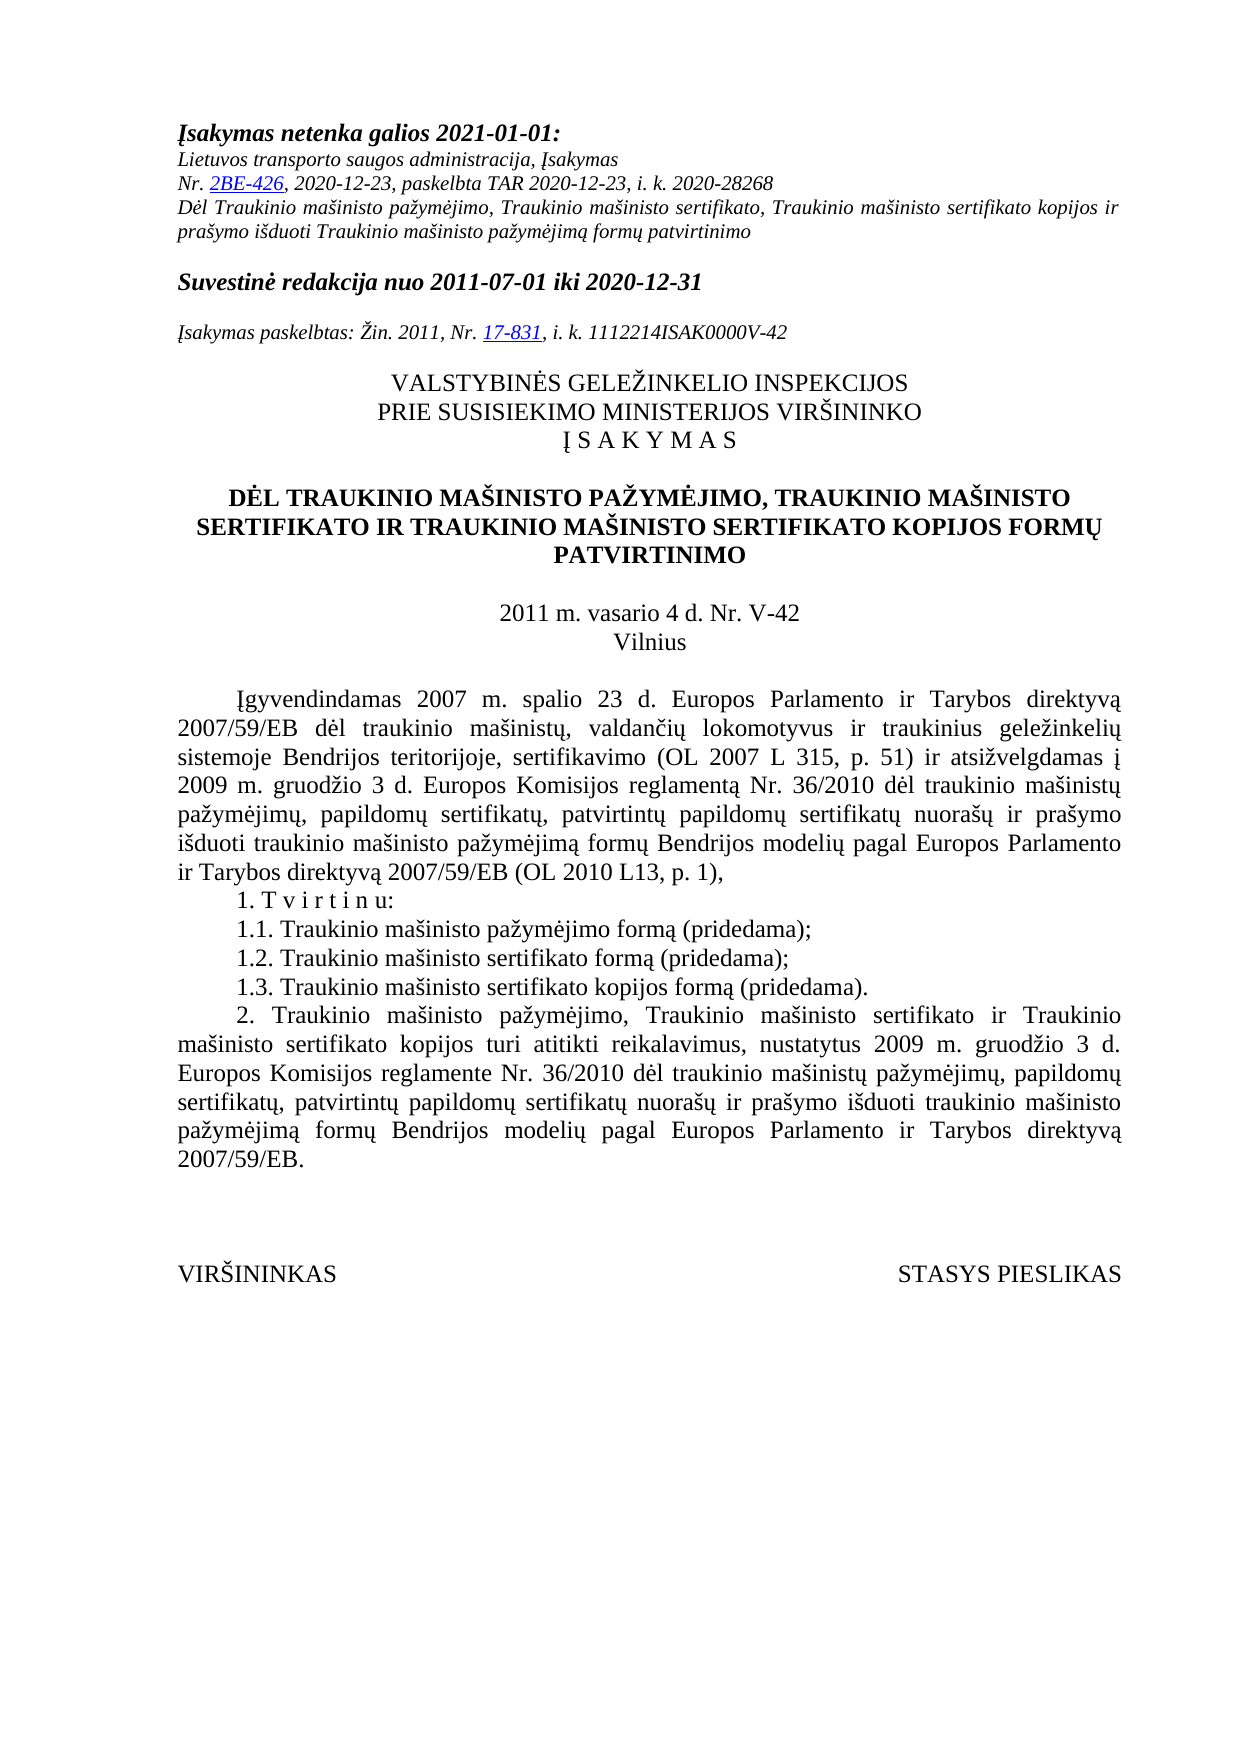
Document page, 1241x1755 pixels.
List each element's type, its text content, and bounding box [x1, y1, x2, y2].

text ĮSAKYMAS [177, 426, 1122, 454]
text PRIE SUSISIEKIMO MINISTERIJOS VIRŠININKO [177, 397, 1122, 426]
text Nr. 2BE-426, 2020-12-23, paskelbta TAR 2020-12-23, i. k. 2020-28268 [177, 171, 1122, 195]
text Vilnius [177, 627, 1122, 656]
text Įsakymas netenka galios 2021-01-01: [177, 118, 1122, 147]
text VALSTYBINĖS GELEŽINKELIO INSPEKCIJOS [177, 368, 1122, 397]
text 1.3. Traukinio mašinisto sertifikato kopijos formą (pridedama). [177, 972, 1122, 1001]
text Suvestinė redakcija nuo 2011-07-01 iki 2020-12-31 [177, 267, 1122, 296]
text 2011 m. vasario 4 d. Nr. V-42 [177, 598, 1122, 627]
text DĖL TRAUKINIO MAŠINISTO PAŽYMĖJIMO, TRAUKINIO MAŠINISTO SERTIFIKATO IR TRAUKINIO MAŠINISTO SERTIFIKATO KOPIJOS FORMŲ PATVIRTINIMO [177, 483, 1122, 569]
text Įsakymas paskelbtas: Žin. 2011, Nr. 17-831, i. k. 1112214ISAK0000V-42 [177, 320, 1122, 344]
text Viršininkas Stasys Pieslikas [177, 1259, 1122, 1288]
text Dėl Traukinio mašinisto pažymėjimo, Traukinio mašinisto sertifikato, Traukinio mašinisto sertifikato kopijos ir prašymo išduoti Traukinio mašinisto pažymėjimą formų patvirtinimo [177, 195, 1122, 243]
text Įgyvendindamas 2007 m. spalio 23 d. Europos Parlamento ir Tarybos direktyvą 2007/59/EB dėl traukinio mašinistų, valdančių lokomotyvus ir traukinius geležinkelių sistemoje Bendrijos teritorijoje, sertifikavimo (OL 2007 L 315, p. 51) ir atsižvelgdamas į 2009 m. gruodžio 3 d. Europos Komisijos reglamentą Nr. 36/2010 dėl traukinio mašinistų pažymėjimų, papildomų sertifikatų, patvirtintų papildomų sertifikatų nuorašų ir prašymo išduoti traukinio mašinisto pažymėjimą formų Bendrijos modelių pagal Europos Parlamento ir Tarybos direktyvą 2007/59/EB (OL 2010 L13, p. 1), [177, 684, 1122, 886]
text 2. Traukinio mašinisto pažymėjimo, Traukinio mašinisto sertifikato ir Traukinio mašinisto sertifikato kopijos turi atitikti reikalavimus, nustatytus 2009 m. gruodžio 3 d. Europos Komisijos reglamente Nr. 36/2010 dėl traukinio mašinistų pažymėjimų, papildomų sertifikatų, patvirtintų papildomų sertifikatų nuorašų ir prašymo išduoti traukinio mašinisto pažymėjimą formų Bendrijos modelių pagal Europos Parlamento ir Tarybos direktyvą 2007/59/EB. [177, 1001, 1122, 1173]
text 1. Tvirtinu: [177, 886, 1122, 914]
text 1.2. Traukinio mašinisto sertifikato formą (pridedama); [177, 943, 1122, 972]
text 1.1. Traukinio mašinisto pažymėjimo formą (pridedama); [177, 914, 1122, 943]
text Lietuvos transporto saugos administracija, Įsakymas [177, 147, 1122, 171]
